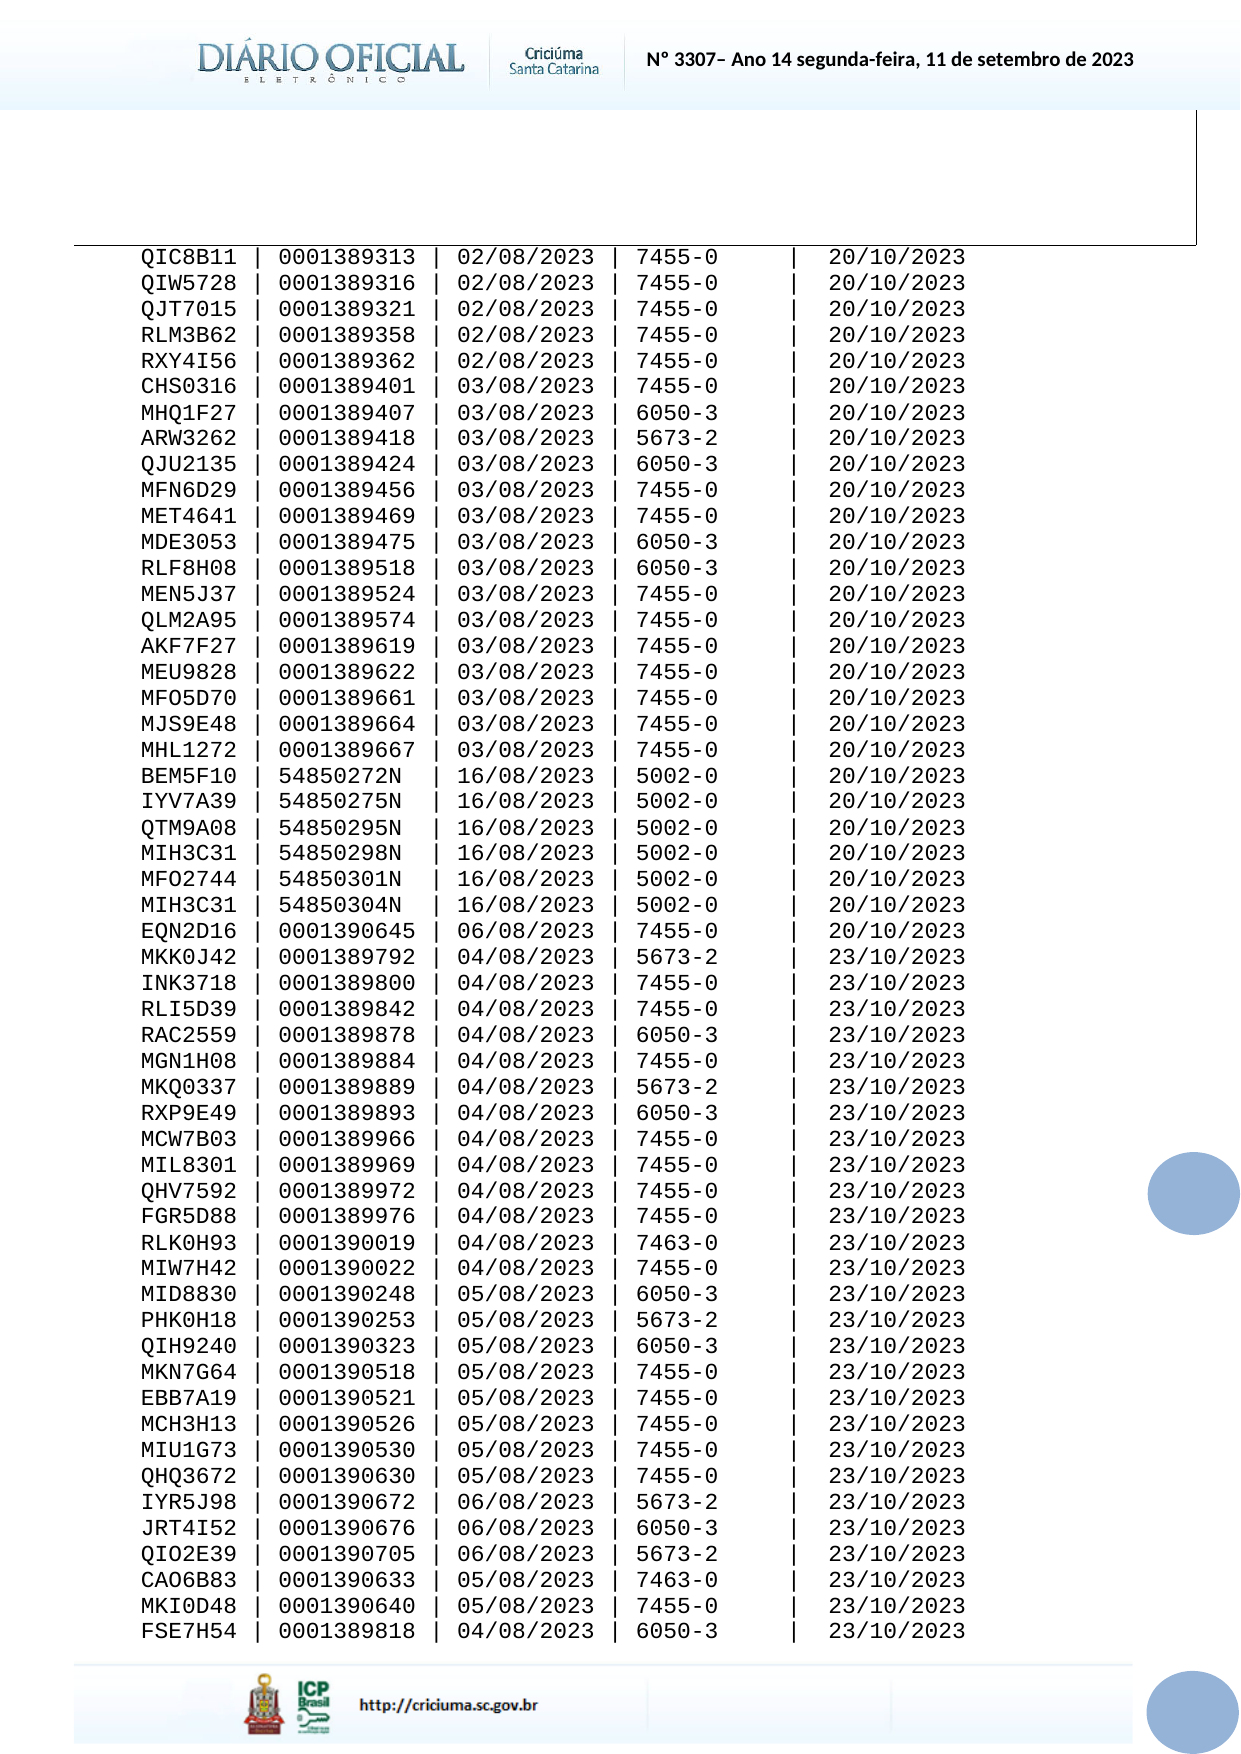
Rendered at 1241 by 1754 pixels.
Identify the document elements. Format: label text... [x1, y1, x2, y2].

text MJS9E48 | 0001389664 | 03/08/2023 | 7455-0 | 20/10/2023 [44, 712, 1196, 738]
text MDE3053 | 0001389475 | 03/08/2023 | 6050-3 | 20/10/2023 [44, 531, 1196, 556]
text MIW7H42 | 0001390022 | 04/08/2023 | 7455-0 | 23/10/2023 [44, 1257, 1196, 1283]
text RXP9E49 | 0001389893 | 04/08/2023 | 6050-3 | 23/10/2023 [44, 1101, 1196, 1127]
text MCW7B03 | 0001389966 | 04/08/2023 | 7455-0 | 23/10/2023 [44, 1127, 1196, 1153]
text MHL1272 | 0001389667 | 03/08/2023 | 7455-0 | 20/10/2023 [44, 738, 1196, 764]
text MCH3H13 | 0001390526 | 05/08/2023 | 7455-0 | 23/10/2023 [44, 1412, 1196, 1438]
text RXY4I56 | 0001389362 | 02/08/2023 | 7455-0 | 20/10/2023 [44, 349, 1196, 375]
text MKI0D48 | 0001390640 | 05/08/2023 | 7455-0 | 23/10/2023 [44, 1594, 1196, 1620]
text QHQ3672 | 0001390630 | 05/08/2023 | 7455-0 | 23/10/2023 [44, 1464, 1196, 1490]
text MIL8301 | 0001389969 | 04/08/2023 | 7455-0 | 23/10/2023 [44, 1153, 1180, 1179]
text EQN2D16 | 0001390645 | 06/08/2023 | 7455-0 | 20/10/2023 [44, 919, 1196, 946]
text AKF7F27 | 0001389619 | 03/08/2023 | 7455-0 | 20/10/2023 [44, 634, 1196, 660]
text QIC8B11 | 0001389313 | 02/08/2023 | 7455-0 | 20/10/2023 [44, 245, 1196, 271]
text MIH3C31 | 54850298N | 16/08/2023 | 5002-0 | 20/10/2023 [44, 842, 1196, 868]
text CHS0316 | 0001389401 | 03/08/2023 | 7455-0 | 20/10/2023 [44, 375, 1196, 401]
text RLI5D39 | 0001389842 | 04/08/2023 | 7455-0 | 23/10/2023 [44, 997, 1196, 1023]
text PHK0H18 | 0001390253 | 05/08/2023 | 5673-2 | 23/10/2023 [44, 1309, 1196, 1334]
text QTM9A08 | 54850295N | 16/08/2023 | 5002-0 | 20/10/2023 [44, 816, 1196, 842]
text MKQ0337 | 0001389889 | 04/08/2023 | 5673-2 | 23/10/2023 [44, 1075, 1196, 1101]
text EBB7A19 | 0001390521 | 05/08/2023 | 7455-0 | 23/10/2023 [44, 1386, 1196, 1412]
text MGN1H08 | 0001389884 | 04/08/2023 | 7455-0 | 23/10/2023 [44, 1049, 1196, 1075]
text FGR5D88 | 0001389976 | 04/08/2023 | 7455-0 | 23/10/2023 [44, 1205, 1171, 1231]
text JRT4I52 | 0001390676 | 06/08/2023 | 6050-3 | 23/10/2023 [44, 1516, 1196, 1542]
text INK3718 | 0001389800 | 04/08/2023 | 7455-0 | 23/10/2023 [44, 971, 1196, 997]
text MKK0J42 | 0001389792 | 04/08/2023 | 5673-2 | 23/10/2023 [44, 946, 1196, 971]
text MEU9828 | 0001389622 | 03/08/2023 | 7455-0 | 20/10/2023 [44, 660, 1196, 686]
text RLF8H08 | 0001389518 | 03/08/2023 | 6050-3 | 20/10/2023 [44, 556, 1196, 582]
text ARW3262 | 0001389418 | 03/08/2023 | 5673-2 | 20/10/2023 [44, 427, 1196, 453]
text RAC2559 | 0001389878 | 04/08/2023 | 6050-3 | 23/10/2023 [44, 1023, 1196, 1049]
text IYR5J98 | 0001390672 | 06/08/2023 | 5673-2 | 23/10/2023 [44, 1490, 1196, 1516]
text MFN6D29 | 0001389456 | 03/08/2023 | 7455-0 | 20/10/2023 [44, 479, 1196, 504]
text CAO6B83 | 0001390633 | 05/08/2023 | 7463-0 | 23/10/2023 [44, 1568, 1196, 1594]
text BEM5F10 | 54850272N | 16/08/2023 | 5002-0 | 20/10/2023 [44, 764, 1196, 790]
text MFO5D70 | 0001389661 | 03/08/2023 | 7455-0 | 20/10/2023 [44, 686, 1196, 712]
text MET4641 | 0001389469 | 03/08/2023 | 7455-0 | 20/10/2023 [44, 504, 1196, 531]
text QJT7015 | 0001389321 | 02/08/2023 | 7455-0 | 20/10/2023 [44, 297, 1196, 323]
text QJU2135 | 0001389424 | 03/08/2023 | 6050-3 | 20/10/2023 [44, 453, 1196, 479]
text QHV7592 | 0001389972 | 04/08/2023 | 7455-0 | 23/10/2023 [44, 1179, 1150, 1205]
text QIH9240 | 0001390323 | 05/08/2023 | 6050-3 | 23/10/2023 [44, 1334, 1196, 1361]
text MFO2744 | 54850301N | 16/08/2023 | 5002-0 | 20/10/2023 [44, 868, 1196, 894]
text RLM3B62 | 0001389358 | 02/08/2023 | 7455-0 | 20/10/2023 [44, 323, 1196, 349]
text MIU1G73 | 0001390530 | 05/08/2023 | 7455-0 | 23/10/2023 [44, 1438, 1196, 1464]
text QLM2A95 | 0001389574 | 03/08/2023 | 7455-0 | 20/10/2023 [44, 608, 1196, 634]
text MIH3C31 | 54850304N | 16/08/2023 | 5002-0 | 20/10/2023 [44, 894, 1196, 919]
text RLK0H93 | 0001390019 | 04/08/2023 | 7463-0 | 23/10/2023 [44, 1231, 1196, 1257]
text QIW5728 | 0001389316 | 02/08/2023 | 7455-0 | 20/10/2023 [44, 271, 1196, 297]
text MEN5J37 | 0001389524 | 03/08/2023 | 7455-0 | 20/10/2023 [44, 582, 1196, 608]
text MID8830 | 0001390248 | 05/08/2023 | 6050-3 | 23/10/2023 [44, 1283, 1196, 1309]
text MKN7G64 | 0001390518 | 05/08/2023 | 7455-0 | 23/10/2023 [44, 1361, 1196, 1386]
text FSE7H54 | 0001389818 | 04/08/2023 | 6050-3 | 23/10/2023 [44, 1620, 1196, 1646]
text MHQ1F27 | 0001389407 | 03/08/2023 | 6050-3 | 20/10/2023 [44, 401, 1196, 427]
text QIO2E39 | 0001390705 | 06/08/2023 | 5673-2 | 23/10/2023 [44, 1542, 1196, 1568]
text IYV7A39 | 54850275N | 16/08/2023 | 5002-0 | 20/10/2023 [44, 790, 1196, 816]
